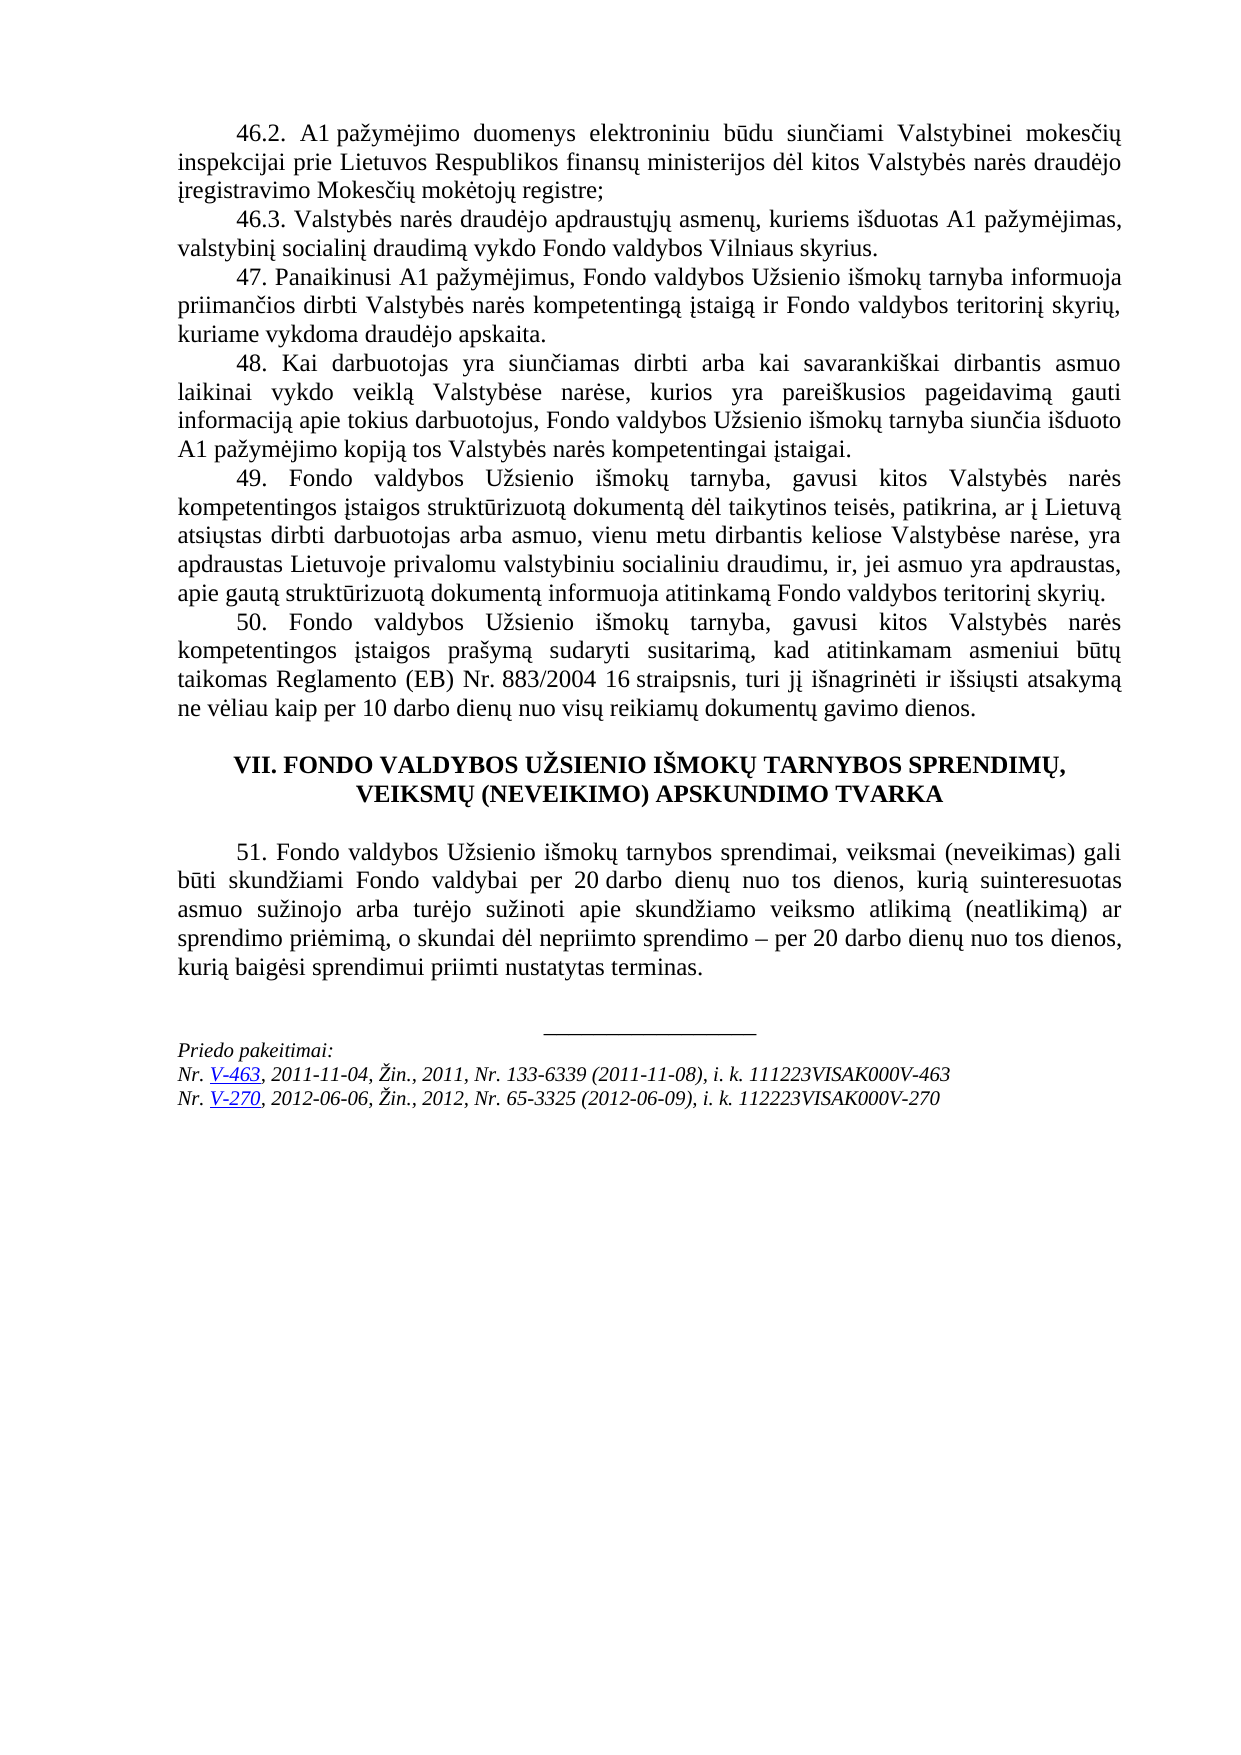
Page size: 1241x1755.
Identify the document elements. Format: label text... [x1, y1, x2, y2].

text 47. Panaikinusi A1 pažymėjimus, Fondo valdybos Užsienio išmokų tarnyba informuoja priimančios dirbti Valstybės narės kompetentingą įstaigą ir Fondo valdybos teritorinį skyrių, kuriame vykdoma draudėjo apskaita. [177, 262, 1122, 348]
text Nr. V-463, 2011-11-04, Žin., 2011, Nr. 133-6339 (2011-11-08), i. k. 111223VISAK000V-463 [177, 1062, 1122, 1086]
text Priedo pakeitimai: [177, 1038, 1122, 1062]
text 51. Fondo valdybos Užsienio išmokų tarnybos sprendimai, veiksmai (neveikimas) gali būti skundžiami Fondo valdybai per 20 darbo dienų nuo tos dienos, kurią suinteresuotas asmuo sužinojo arba turėjo sužinoti apie skundžiamo veiksmo atlikimą (neatlikimą) ar sprendimo priėmimą, o skundai dėl nepriimto sprendimo – per 20 darbo dienų nuo tos dienos, kurią baigėsi sprendimui priimti nustatytas terminas. [177, 837, 1122, 981]
text 46.2. A1 pažymėjimo duomenys elektroniniu būdu siunčiami Valstybinei mokesčių inspekcijai prie Lietuvos Respublikos finansų ministerijos dėl kitos Valstybės narės draudėjo įregistravimo Mokesčių mokėtojų registre; [177, 118, 1122, 204]
text 50. Fondo valdybos Užsienio išmokų tarnyba, gavusi kitos Valstybės narės kompetentingos įstaigos prašymą sudaryti susitarimą, kad atitinkamam asmeniui būtų taikomas Reglamento (EB) Nr. 883/2004 16 straipsnis, turi jį išnagrinėti ir išsiųsti atsakymą ne vėliau kaip per 10 darbo dienų nuo visų reikiamų dokumentų gavimo dienos. [177, 607, 1122, 722]
text Nr. V-270, 2012-06-06, Žin., 2012, Nr. 65-3325 (2012-06-09), i. k. 112223VISAK000V-270 [177, 1086, 1122, 1110]
text 49. Fondo valdybos Užsienio išmokų tarnyba, gavusi kitos Valstybės narės kompetentingos įstaigos struktūrizuotą dokumentą dėl taikytinos teisės, patikrina, ar į Lietuvą atsiųstas dirbti darbuotojas arba asmuo, vienu metu dirbantis keliose Valstybėse narėse, yra apdraustas Lietuvoje privalomu valstybiniu socialiniu draudimu, ir, jei asmuo yra apdraustas, apie gautą struktūrizuotą dokumentą informuoja atitinkamą Fondo valdybos teritorinį skyrių. [177, 463, 1122, 607]
text _________________ [177, 1009, 1122, 1038]
text 46.3. Valstybės narės draudėjo apdraustųjų asmenų, kuriems išduotas A1 pažymėjimas, valstybinį socialinį draudimą vykdo Fondo valdybos Vilniaus skyrius. [177, 204, 1122, 262]
text VII. FONDO VALDYBOS UŽSIENIO IŠMOKŲ TARNYBOS SPRENDIMŲ, VEIKSMŲ (NEVEIKIMO) APSKUNDIMO TVARKA [177, 751, 1122, 808]
text 48. Kai darbuotojas yra siunčiamas dirbti arba kai savarankiškai dirbantis asmuo laikinai vykdo veiklą Valstybėse narėse, kurios yra pareiškusios pageidavimą gauti informaciją apie tokius darbuotojus, Fondo valdybos Užsienio išmokų tarnyba siunčia išduoto A1 pažymėjimo kopiją tos Valstybės narės kompetentingai įstaigai. [177, 348, 1122, 463]
